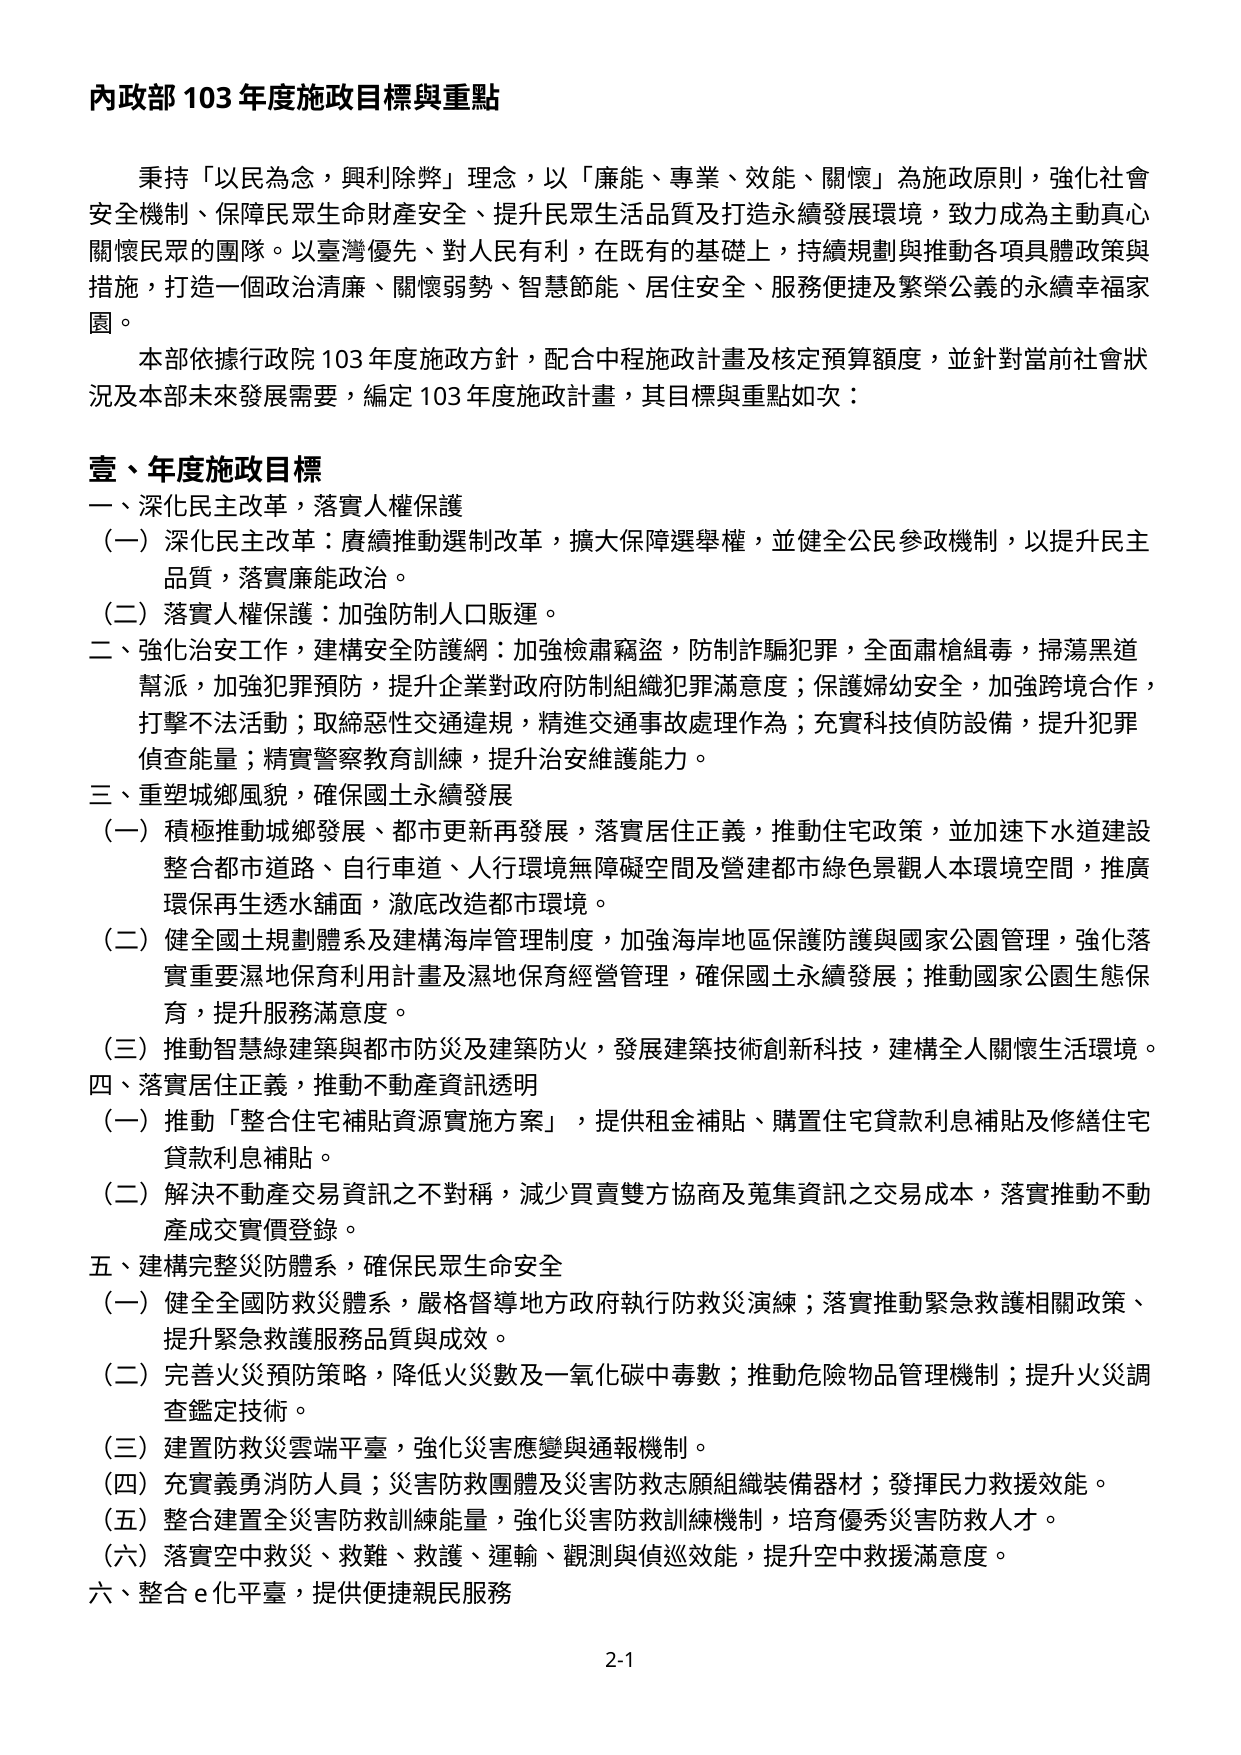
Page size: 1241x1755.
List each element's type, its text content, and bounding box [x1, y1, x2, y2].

text （一）積極推動城鄉發展、都市更新再發展，落實居住正義，推動住宅政策，並加速下水道建設，整合都市道路、自行車道、人行環境無障礙空間及營建都市綠色景觀人本環境空間，推廣環保再生透水舖面，澈底改造都市環境。 [89, 812, 1152, 921]
text （三）推動智慧綠建築與都市防災及建築防火，發展建築技術創新科技，建構全人關懷生活環境。 [89, 1029, 1152, 1066]
text 四、落實居住正義，推動不動產資訊透明 [89, 1066, 1152, 1102]
text 三、重塑城鄉風貌，確保國土永續發展 [89, 776, 1152, 812]
text （二）健全國土規劃體系及建構海岸管理制度，加強海岸地區保護防護與國家公園管理，強化落實重要濕地保育利用計畫及濕地保育經營管理，確保國土永續發展；推動國家公園生態保育，提升服務滿意度。 [89, 921, 1152, 1029]
text （二）完善火災預防策略，降低火災數及一氧化碳中毒數；推動危險物品管理機制；提升火災調查鑑定技術。 [89, 1356, 1152, 1428]
text 一、深化民主改革，落實人權保護 [89, 488, 1152, 522]
text （二）解決不動產交易資訊之不對稱，減少買賣雙方協商及蒐集資訊之交易成本，落實推動不動產成交實價登錄。 [89, 1174, 1152, 1247]
text （六）落實空中救災、救難、救護、運輸、觀測與偵巡效能，提升空中救援滿意度。 [89, 1537, 1152, 1573]
text （二）落實人權保護：加強防制人口販運。 [89, 594, 1152, 631]
text 內政部103年度施政目標與重點 [89, 75, 1152, 117]
text （一）深化民主改革：賡續推動選制改革，擴大保障選舉權，並健全公民參政機制，以提升民主品質，落實廉能政治。 [89, 522, 1152, 594]
text 二、強化治安工作，建構安全防護網：加強檢肅竊盜，防制詐騙犯罪，全面肅槍緝毒，掃蕩黑道幫派，加強犯罪預防，提升企業對政府防制組織犯罪滿意度；保護婦幼安全，加強跨境合作，打擊不法活動；取締惡性交通違規，精進交通事故處理作為；充實科技偵防設備，提升犯罪偵查能量；精實警察教育訓練，提升治安維護能力。 [89, 631, 1152, 776]
text 五、建構完整災防體系，確保民眾生命安全 [89, 1247, 1152, 1283]
text （四）充實義勇消防人員；災害防救團體及災害防救志願組織裝備器材；發揮民力救援效能。 [89, 1464, 1152, 1501]
text 六、整合e化平臺，提供便捷親民服務 [89, 1573, 1152, 1609]
text （一）推動「整合住宅補貼資源實施方案」，提供租金補貼、購置住宅貸款利息補貼及修繕住宅貸款利息補貼。 [89, 1102, 1152, 1174]
text 秉持「以民為念，興利除弊」理念，以「廉能、專業、效能、關懷」為施政原則，強化社會安全機制、保障民眾生命財產安全、提升民眾生活品質及打造永續發展環境，致力成為主動真心關懷民眾的團隊。以臺灣優先、對人民有利，在既有的基礎上，持續規劃與推動各項具體政策與措施，打造一個政治清廉、關懷弱勢、智慧節能、居住安全、服務便捷及繁榮公義的永續幸福家園。 [89, 159, 1152, 340]
text （三）建置防救災雲端平臺，強化災害應變與通報機制。 [89, 1428, 1152, 1464]
text （一）健全全國防救災體系，嚴格督導地方政府執行防救災演練；落實推動緊急救護相關政策、提升緊急救護服務品質與成效。 [89, 1283, 1152, 1356]
text 本部依據行政院103年度施政方針，配合中程施政計畫及核定預算額度，並針對當前社會狀況及本部未來發展需要，編定103年度施政計畫，其目標與重點如次： [89, 340, 1152, 412]
text （五）整合建置全災害防救訓練能量，強化災害防救訓練機制，培育優秀災害防救人才。 [89, 1501, 1152, 1537]
text 壹、年度施政目標 [89, 447, 1152, 488]
